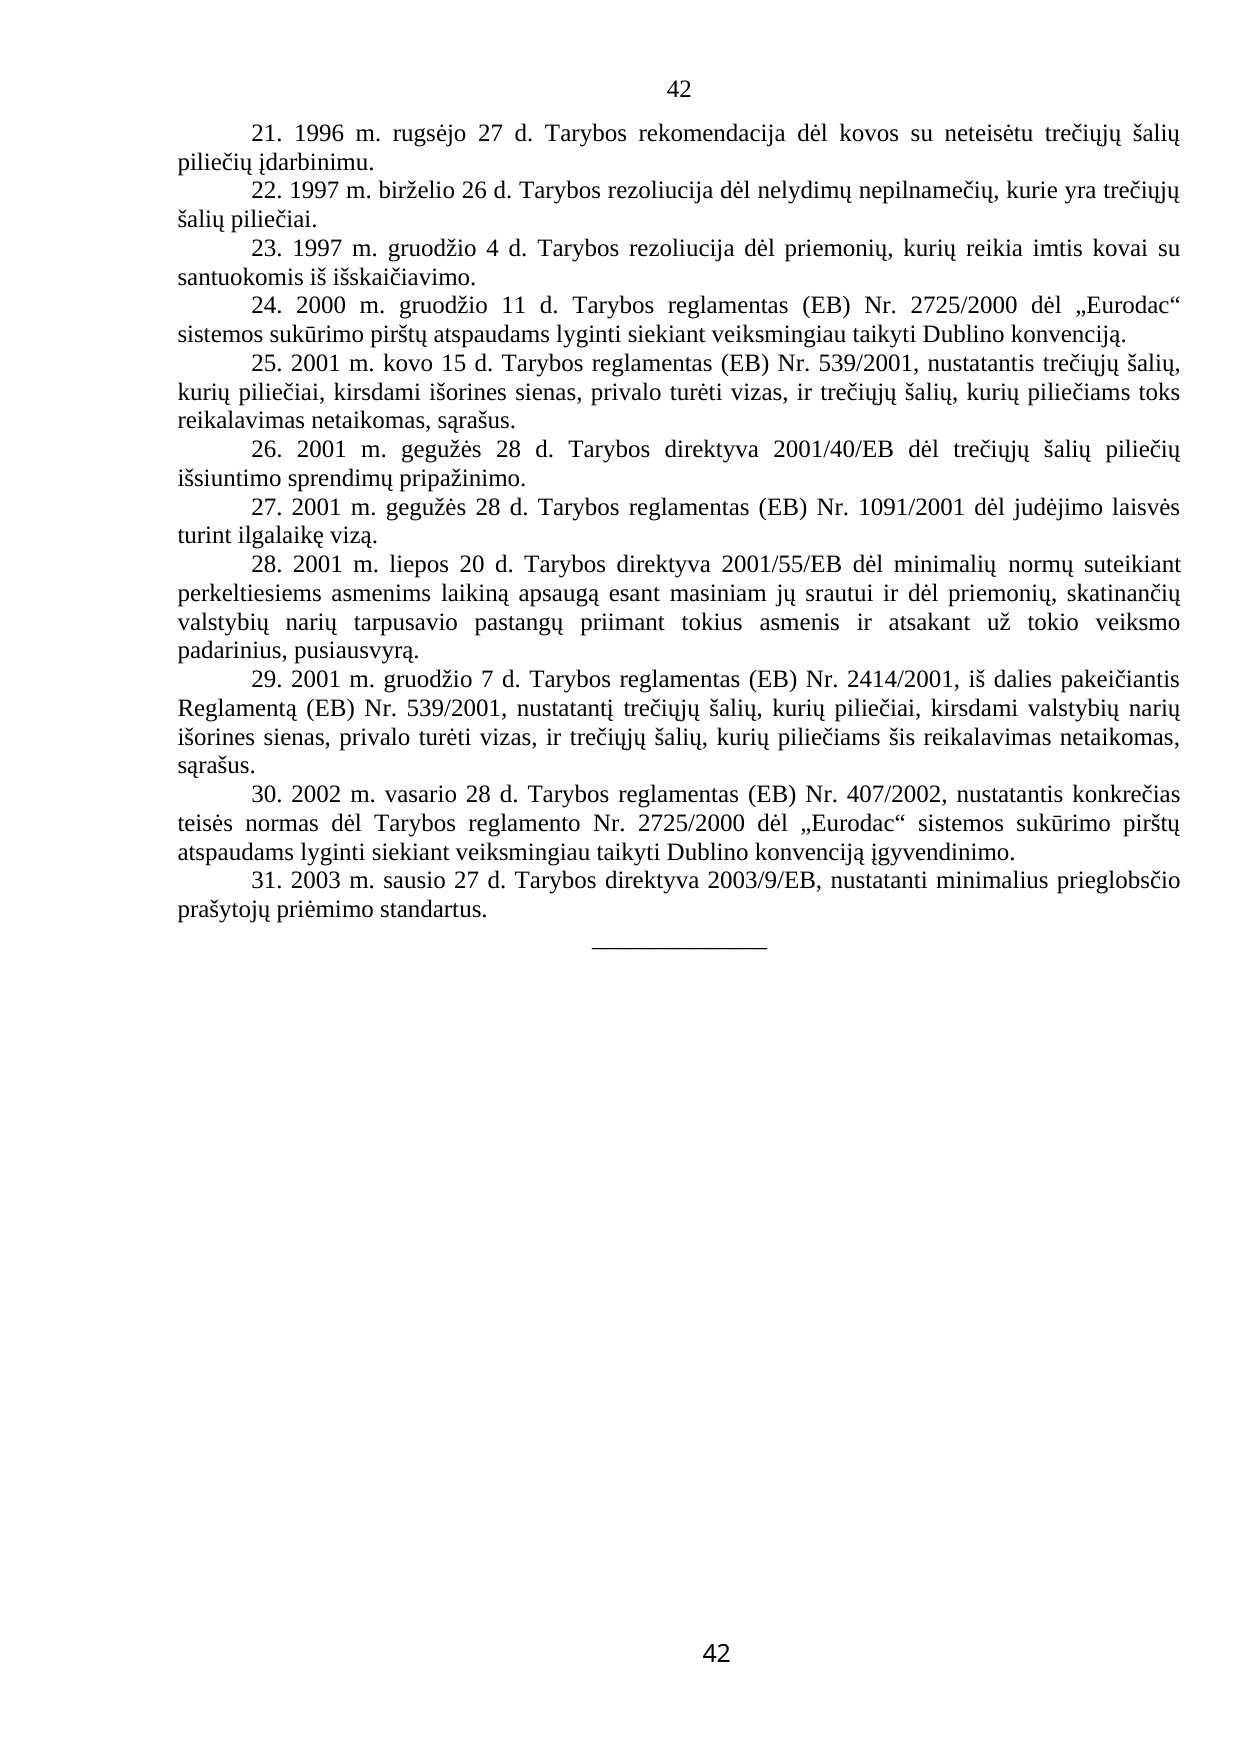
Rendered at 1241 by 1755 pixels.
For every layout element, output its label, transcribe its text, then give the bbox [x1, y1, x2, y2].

text 28. 2001 m. liepos 20 d. Tarybos direktyva 2001/55/EB dėl minimalių normų suteikiant perkeltiesiems asmenims laikiną apsaugą esant masiniam jų srautui ir dėl priemonių, skatinančių valstybių narių tarpusavio pastangų priimant tokius asmenis ir atsakant už tokio veiksmo padarinius, pusiausvyrą. [177, 549, 1181, 664]
text 27. 2001 m. gegužės 28 d. Tarybos reglamentas (EB) Nr. 1091/2001 dėl judėjimo laisvės turint ilgalaikę vizą. [177, 492, 1181, 549]
text 31. 2003 m. sausio 27 d. Tarybos direktyva 2003/9/EB, nustatanti minimalius prieglobsčio prašytojų priėmimo standartus. [177, 866, 1181, 923]
text 22. 1997 m. birželio 26 d. Tarybos rezoliucija dėl nelydimų nepilnamečių, kurie yra trečiųjų šalių piliečiai. [177, 176, 1181, 233]
text 21. 1996 m. rugsėjo 27 d. Tarybos rekomendacija dėl kovos su neteisėtu trečiųjų šalių piliečių įdarbinimu. [177, 118, 1181, 176]
text 24. 2000 m. gruodžio 11 d. Tarybos reglamentas (EB) Nr. 2725/2000 dėl „Eurodac“ sistemos sukūrimo pirštų atspaudams lyginti siekiant veiksmingiau taikyti Dublino konvenciją. [177, 291, 1181, 348]
text 23. 1997 m. gruodžio 4 d. Tarybos rezoliucija dėl priemonių, kurių reikia imtis kovai su santuokomis iš išskaičiavimo. [177, 233, 1181, 291]
text 26. 2001 m. gegužės 28 d. Tarybos direktyva 2001/40/EB dėl trečiųjų šalių piliečių išsiuntimo sprendimų pripažinimo. [177, 434, 1181, 492]
text 29. 2001 m. gruodžio 7 d. Tarybos reglamentas (EB) Nr. 2414/2001, iš dalies pakeičiantis Reglamentą (EB) Nr. 539/2001, nustatantį trečiųjų šalių, kurių piliečiai, kirsdami valstybių narių išorines sienas, privalo turėti vizas, ir trečiųjų šalių, kurių piliečiams šis reikalavimas netaikomas, sąrašus. [177, 664, 1181, 779]
text 30. 2002 m. vasario 28 d. Tarybos reglamentas (EB) Nr. 407/2002, nustatantis konkrečias teisės normas dėl Tarybos reglamento Nr. 2725/2000 dėl „Eurodac“ sistemos sukūrimo pirštų atspaudams lyginti siekiant veiksmingiau taikyti Dublino konvenciją įgyvendinimo. [177, 779, 1181, 866]
text 25. 2001 m. kovo 15 d. Tarybos reglamentas (EB) Nr. 539/2001, nustatantis trečiųjų šalių, kurių piliečiai, kirsdami išorines sienas, privalo turėti vizas, ir trečiųjų šalių, kurių piliečiams toks reikalavimas netaikomas, sąrašus. [177, 348, 1181, 434]
text ______________ [177, 923, 1181, 952]
